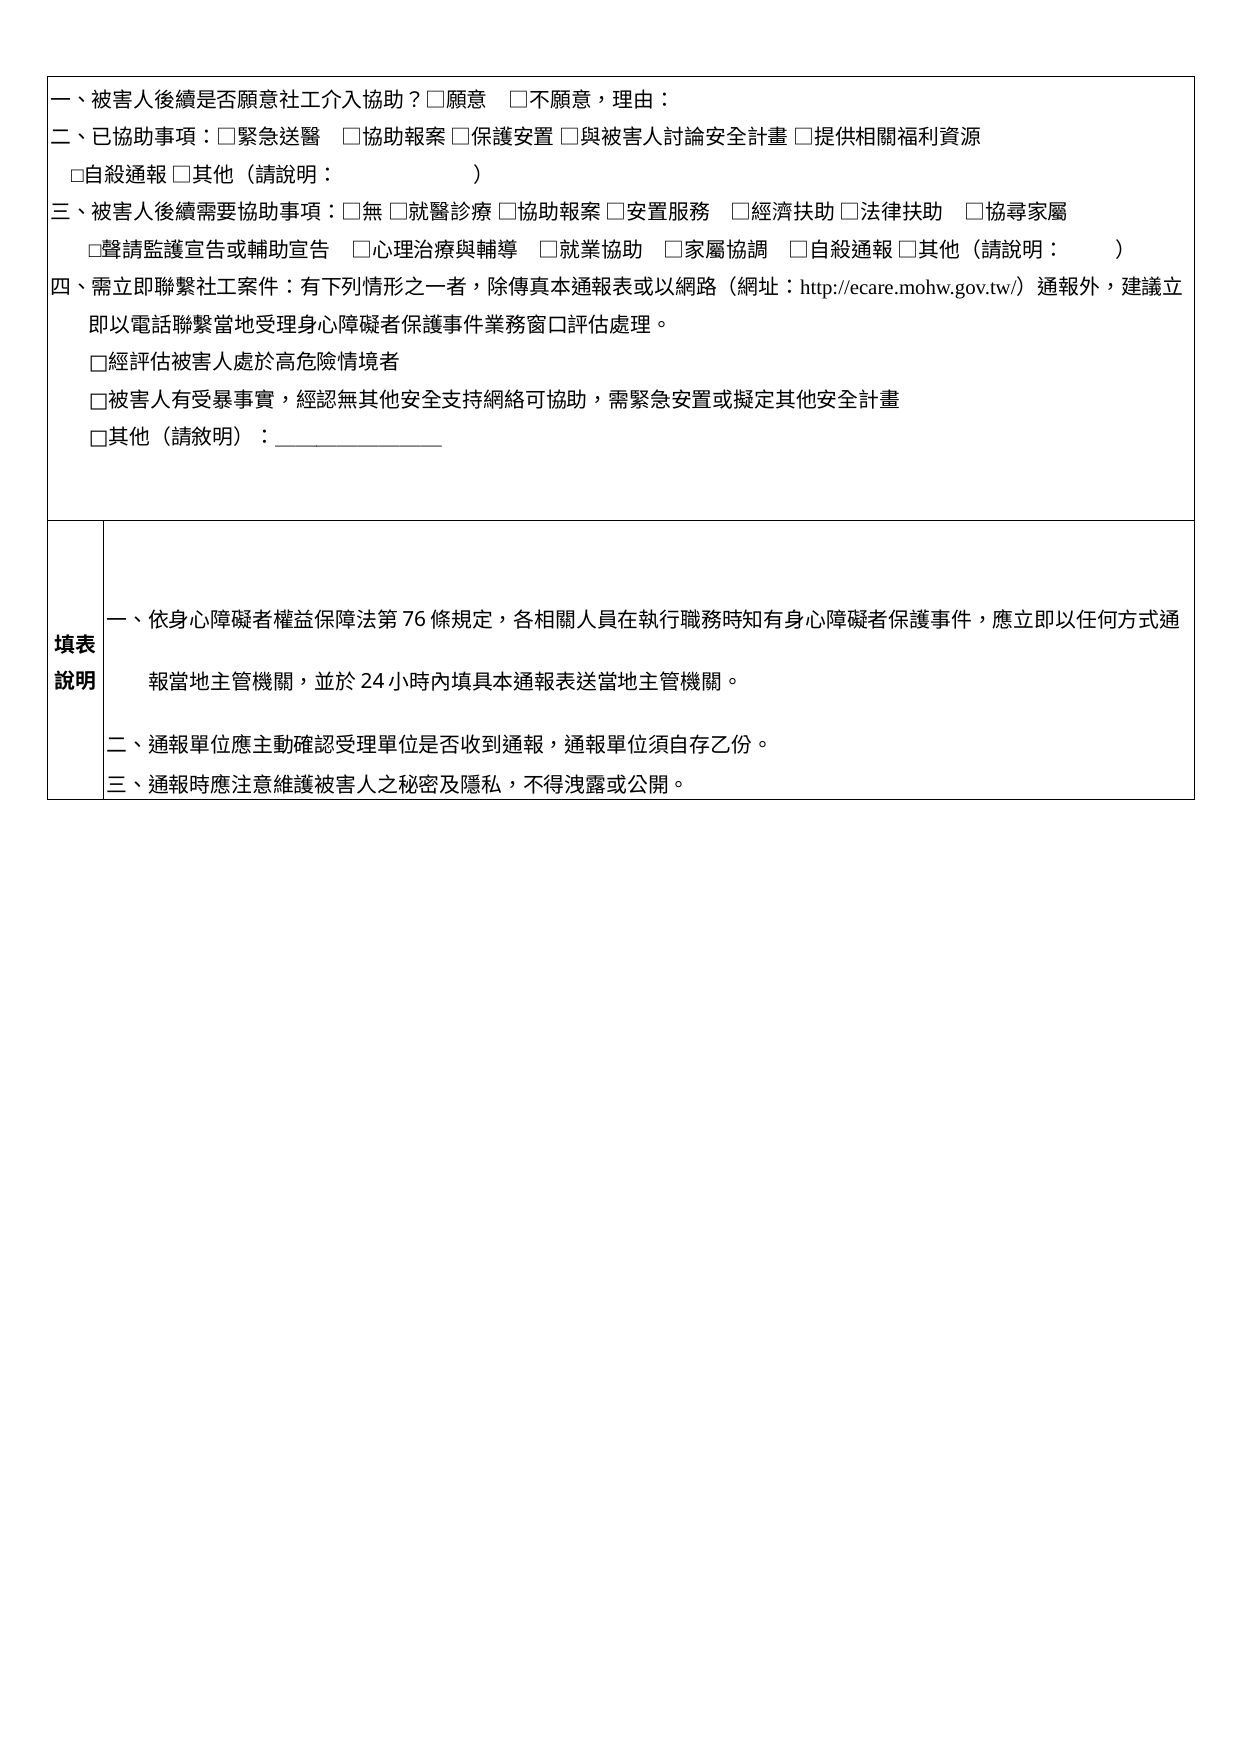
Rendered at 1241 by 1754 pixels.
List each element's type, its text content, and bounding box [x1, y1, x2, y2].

table_cell 一、被害人後續是否願意社工介入協助？□願意 □不願意，理由： 二、已協助事項：□緊急送醫 □協助報案 □保護安置 □與被害人討論安全計畫 □提供相關福利資源 □自殺通報 □其他（請說明： ） 三、被害人後續需要協助事項：□無 □就醫診療 □協助報案 □安置服務 □經濟扶助 □法律扶助 □協尋家屬 □聲請監護宣告或輔助宣告 □心理治療與輔導 □就業協助 □家屬協調 □自殺通報 □其他（請說明： ） 四、需立即聯繫社工案件：有下列情形之一者，除傳真本通報表或以網路（網址：http://ecare.mohw.gov.tw/）通報外，建議立即以電話聯繫當地受理身心障礙者保護事件業務窗口評估處理。 □經評估被害人處於高危險情境者 □被害人有受暴事實，經認無其他安全支持網絡可協助，需緊急安置或擬定其他安全計畫 □其他（請敘明）：＿＿＿＿＿＿＿＿ [48, 77, 1194, 520]
table_cell 一、依身心障礙者權益保障法第76條規定，各相關人員在執行職務時知有身心障礙者保護事件，應立即以任何方式通報當地主管機關，並於24小時內填具本通報表送當地主管機關。 二、通報單位應主動確認受理單位是否收到通報，通報單位須自存乙份。 三、通報時應注意維護被害人之秘密及隱私，不得洩露或公開。 [104, 521, 1194, 799]
table_cell 填表說明 [48, 521, 103, 799]
